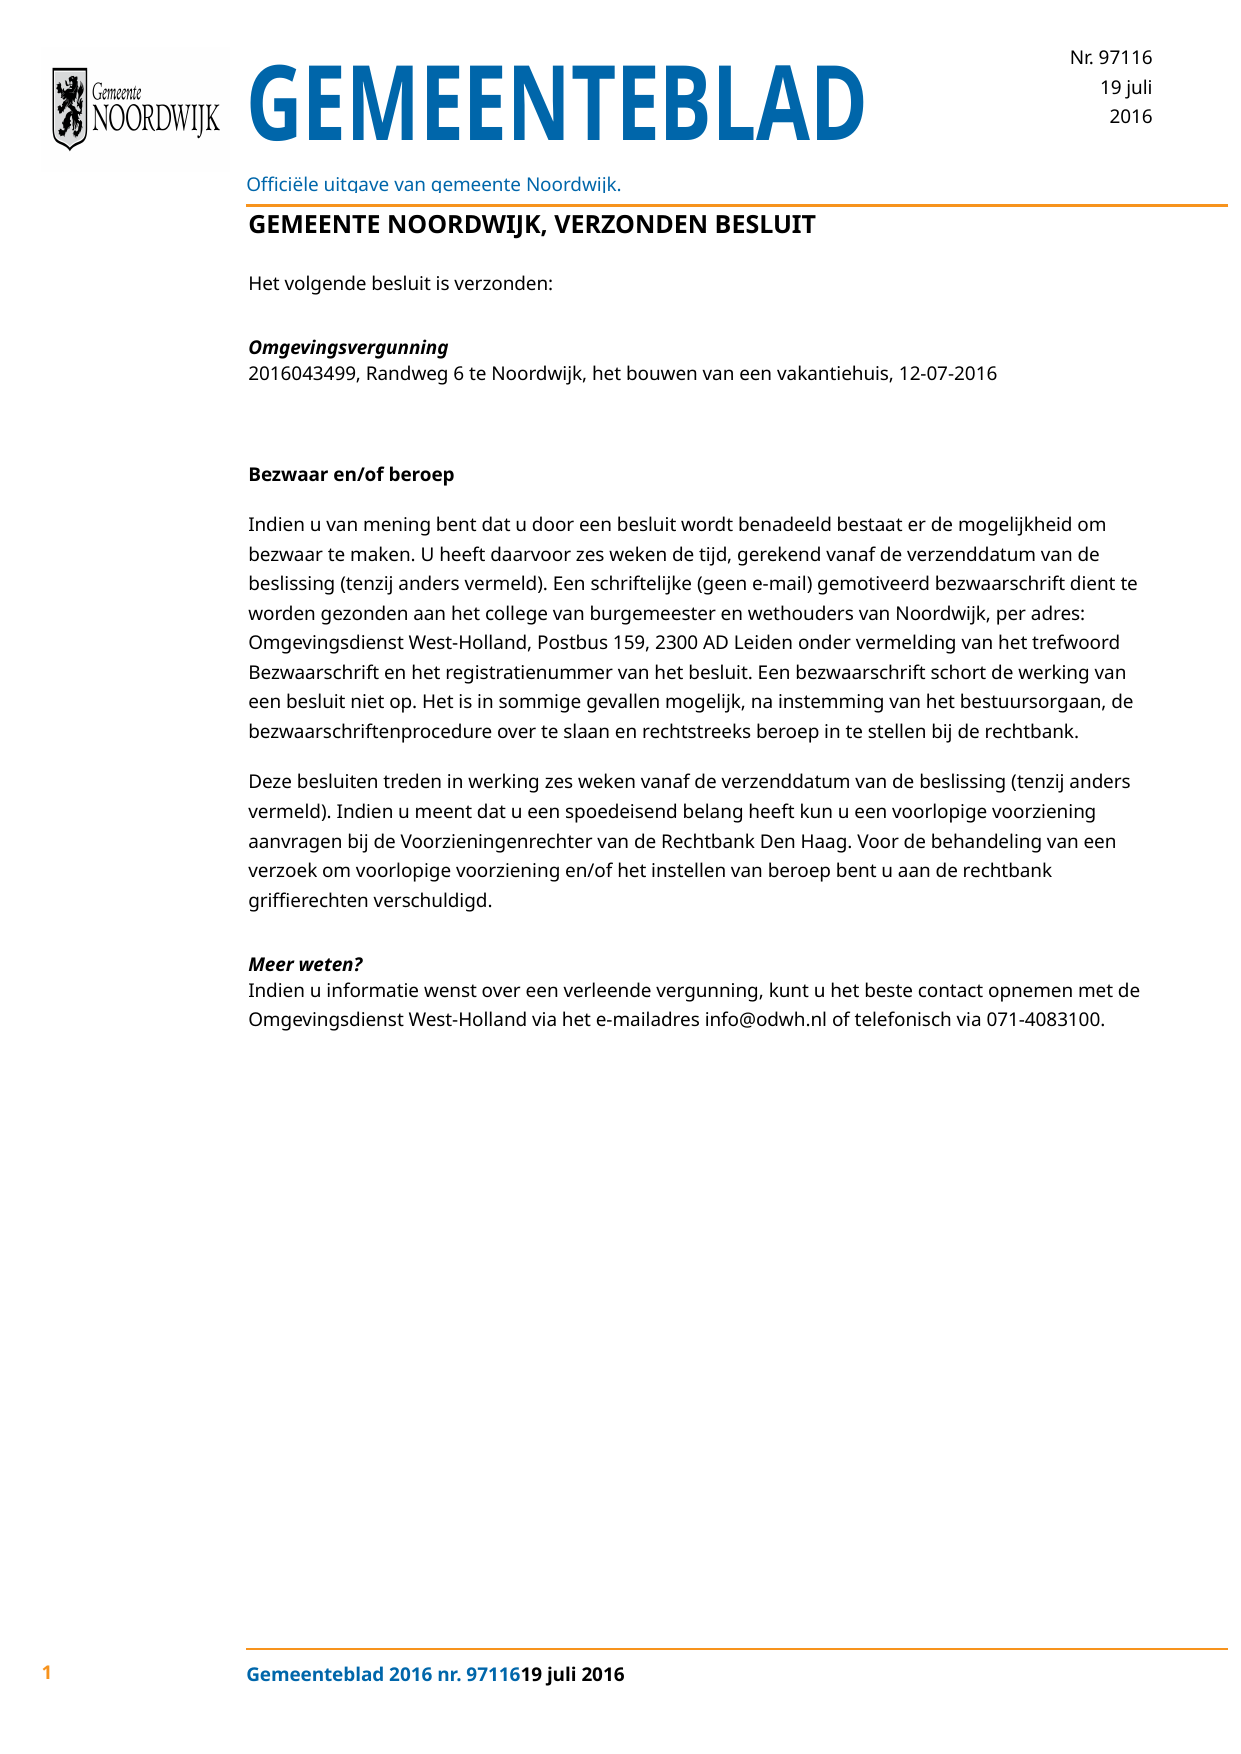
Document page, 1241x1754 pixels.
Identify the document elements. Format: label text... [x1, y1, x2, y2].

text Meer weten? [248, 951, 1152, 977]
text Indien u informatie wenst over een verleende vergunning, kunt u het beste contact opnemen met de Omgevingsdienst West-Holland via het e-mailadres info@odwh.nl of telefonisch via 071-4083100. [248, 977, 1152, 1032]
picture [41, 47, 231, 172]
text Bezwaar en/of beroep [248, 461, 1152, 487]
text GEMEENTE NOORDWIJK, VERZONDEN BESLUIT [248, 207, 1152, 241]
text Indien u van mening bent dat u door een besluit wordt benadeeld bestaat er de mogelijkheid om bezwaar te maken. U heeft daarvoor zes weken de tijd, gerekend vanaf de verzenddatum van de beslissing (tenzij anders vermeld). Een schriftelijke (geen e-mail) gemotiveerd bezwaarschrift dient te worden gezonden aan het college van burgemeester en wethouders van Noordwijk, per adres: Omgevingsdienst West-Holland, Postbus 159, 2300 AD Leiden onder vermelding van het trefwoord Bezwaarschrift en het registratienummer van het besluit. Een bezwaarschrift schort de werking van een besluit niet op. Het is in sommige gevallen mogelijk, na instemming van het bestuursorgaan, de bezwaarschriftenprocedure over te slaan en rechtstreeks beroep in te stellen bij de rechtbank. [248, 511, 1152, 744]
text Deze besluiten treden in werking zes weken vanaf de verzenddatum van de beslissing (tenzij anders vermeld). Indien u meent dat u een spoedeisend belang heeft kun u een voorlopige voorziening aanvragen bij de Voorzieningenrechter van de Rechtbank Den Haag. Voor de behandeling van een verzoek om voorlopige voorziening en/of het instellen van beroep bent u aan de rechtbank griffierechten verschuldigd. [248, 769, 1152, 913]
text Omgevingsvergunning [248, 334, 1152, 360]
text 2016043499, Randweg 6 te Noordwijk, het bouwen van een vakantiehuis, 12-07-2016 [248, 360, 1152, 386]
text Het volgende besluit is verzonden: [248, 270, 1152, 296]
